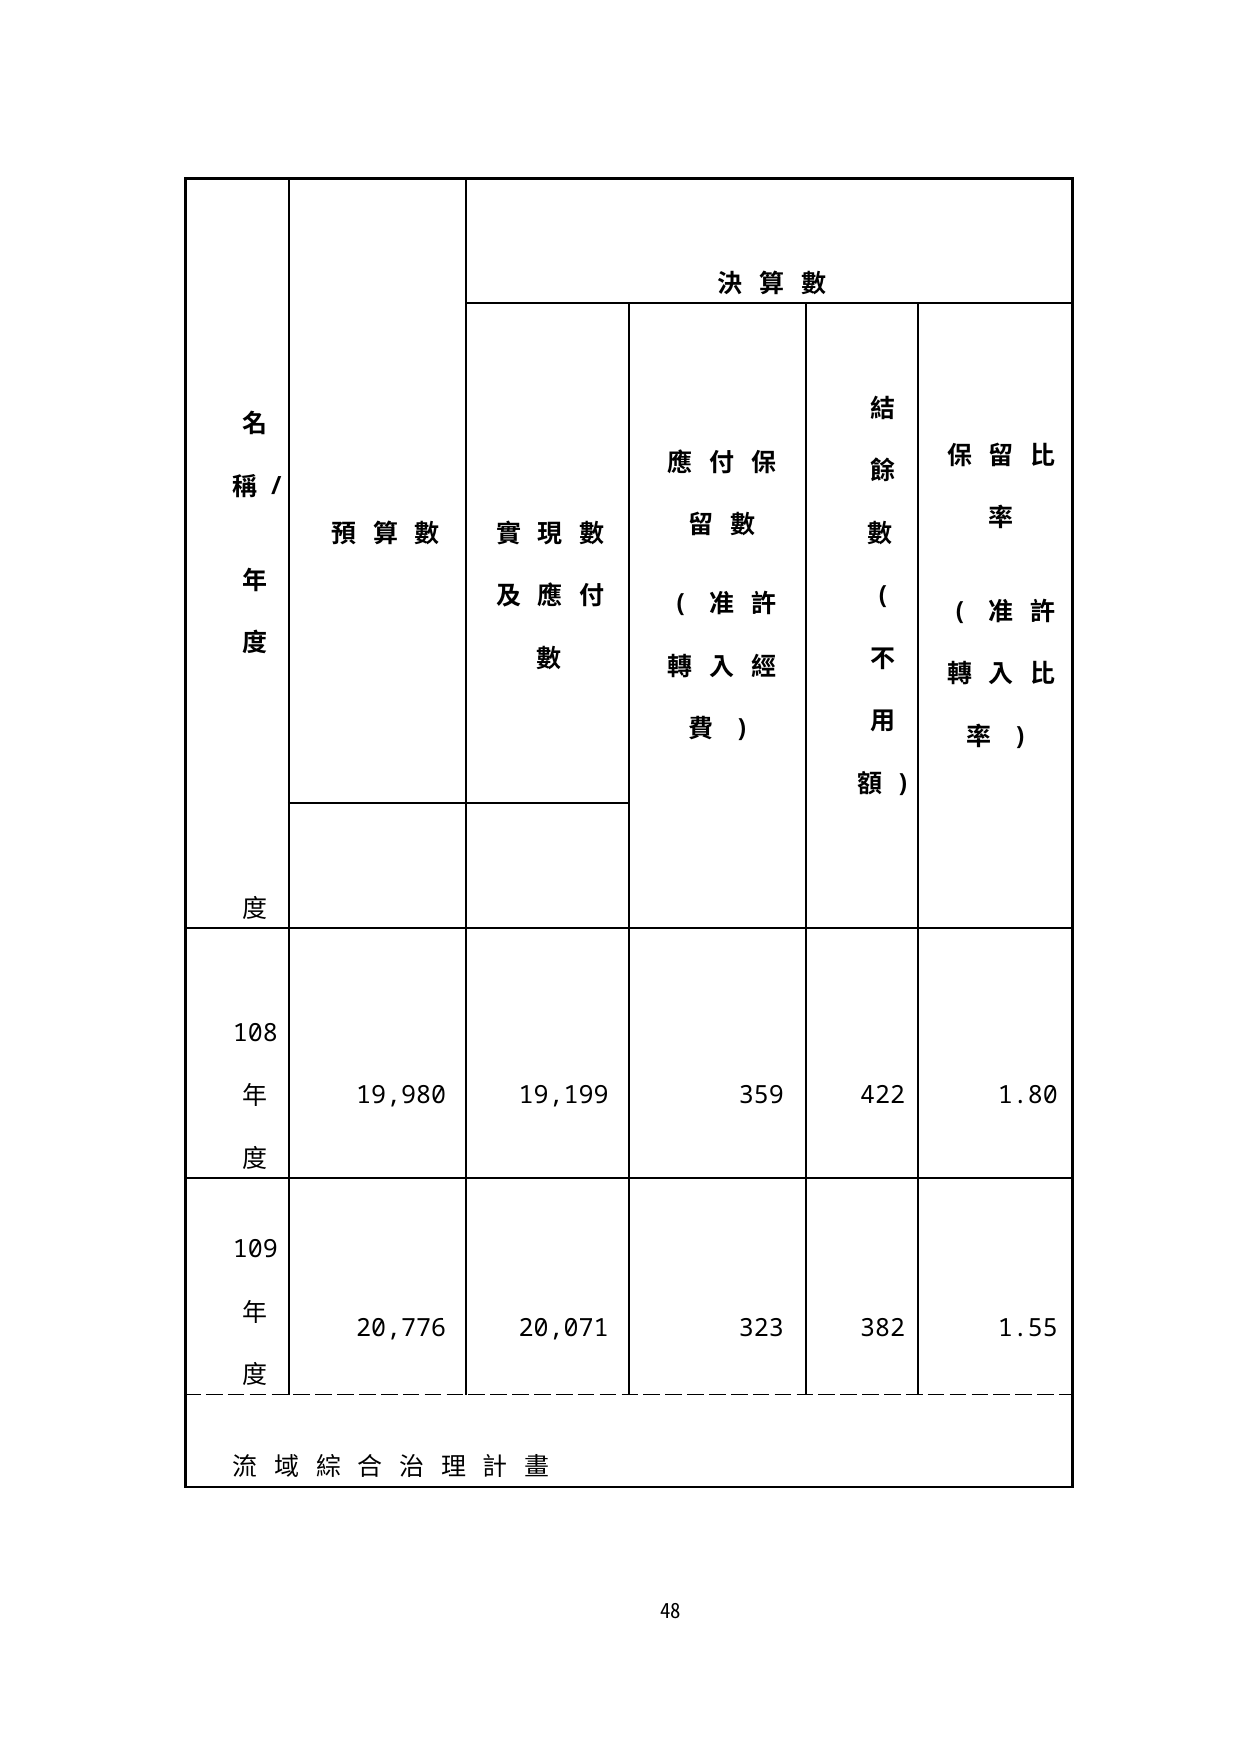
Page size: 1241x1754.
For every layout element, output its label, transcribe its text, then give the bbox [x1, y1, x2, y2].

table_cell 應付保留數 (准許轉入經費) [630, 304, 805, 802]
table_cell 20,071 [467, 1179, 628, 1394]
table_header 決算數 [467, 180, 1071, 302]
table_cell [919, 802, 1071, 927]
table_cell 19,980 [290, 929, 465, 1177]
table_cell 保留比率 (准許轉入比率) [919, 304, 1071, 802]
table_cell 20,776 [290, 1179, 465, 1394]
table_cell 323 [630, 1179, 805, 1394]
table_cell 382 [807, 1179, 917, 1394]
table_cell 109年度 [187, 1179, 288, 1394]
table_cell 1.80 [919, 929, 1071, 1177]
table_cell 359 [630, 929, 805, 1177]
table_cell [630, 802, 805, 927]
table_cell [807, 802, 917, 927]
table_cell 度 [187, 802, 288, 927]
table_cell [290, 804, 465, 927]
table_cell 實現數及應付數 [467, 304, 628, 802]
table_cell 結餘數(不用額) [807, 304, 917, 802]
table_header 預算數 [290, 180, 465, 802]
table_cell 流域綜合治理計畫 [187, 1394, 1071, 1486]
table_cell [467, 804, 628, 927]
table_cell 1.55 [919, 1179, 1071, 1394]
table_cell 19,199 [467, 929, 628, 1177]
table_header 名稱/ 年度 [187, 180, 288, 802]
table_cell 422 [807, 929, 917, 1177]
table_cell 108年度 [187, 929, 288, 1177]
